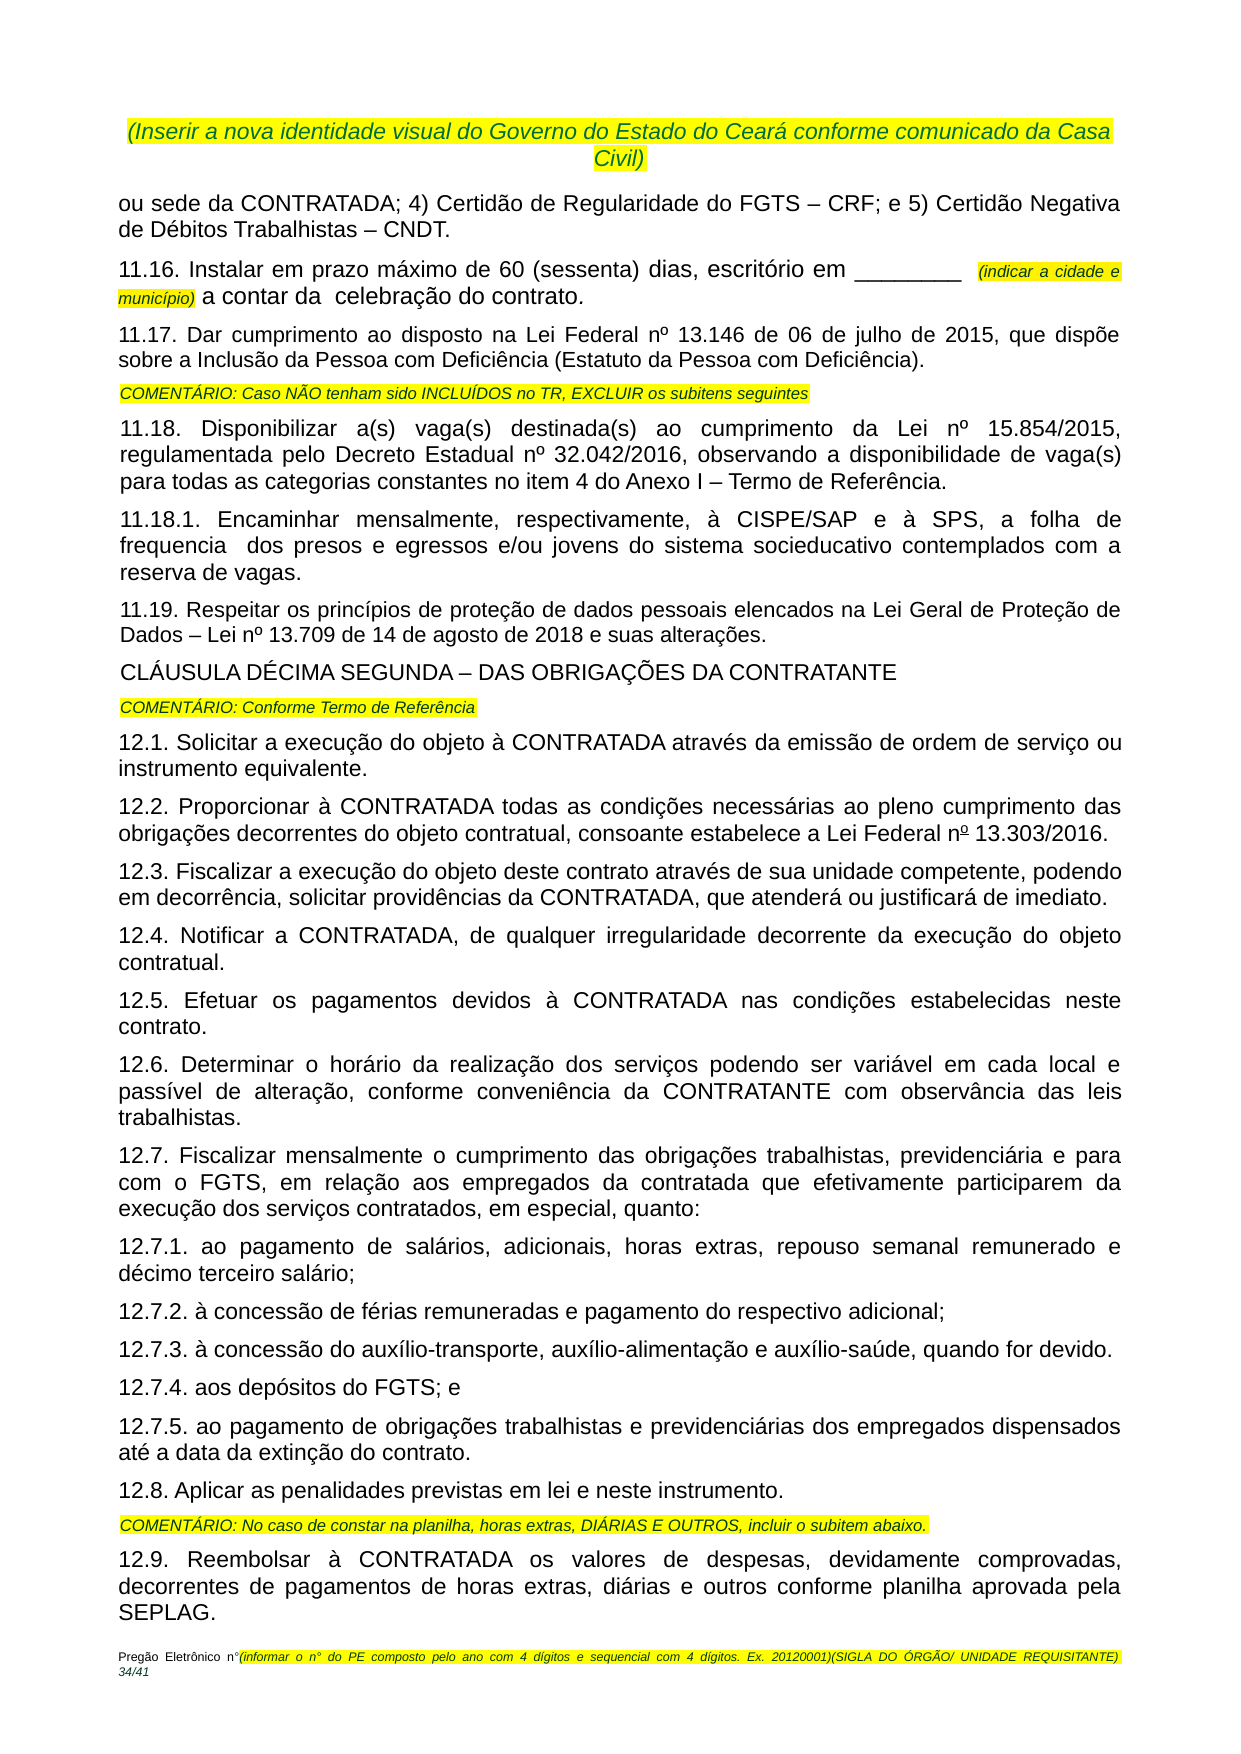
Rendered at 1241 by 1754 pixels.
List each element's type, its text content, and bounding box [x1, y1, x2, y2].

text COMENTÁRIO: Caso NÃO tenham sido INCLUÍDOS no TR, EXCLUIR os subitens seguintes [119, 384, 1122, 403]
text 12.7. Fiscalizar mensalmente o cumprimento das obrigações trabalhistas, previdenciária e para com o FGTS, em relação aos empregados da contratada que efetivamente participarem da execução dos serviços contratados, em especial, quanto: [118, 1142, 1122, 1221]
text 11.17. Dar cumprimento ao disposto na Lei Federal nº 13.146 de 06 de julho de 2015, que dispõe sobre a Inclusão da Pessoa com Deficiência (Estatuto da Pessoa com Deficiência). [118, 322, 1122, 372]
text 12.6. Determinar o horário da realização dos serviços podendo ser variável em cada local e passível de alteração, conforme conveniência da CONTRATANTE com observância das leis trabalhistas. [118, 1051, 1122, 1131]
text 12.7.1. ao pagamento de salários, adicionais, horas extras, repouso semanal remunerado e décimo terceiro salário; [118, 1233, 1122, 1286]
text 12.4. Notificar a CONTRATADA, de qualquer irregularidade decorrente da execução do objeto contratual. [118, 922, 1122, 975]
text 12.7.2. à concessão de férias remuneradas e pagamento do respectivo adicional; [118, 1298, 1122, 1324]
text 11.18.1. Encaminhar mensalmente, respectivamente, à CISPE/SAP e à SPS, a folha de frequencia dos presos e egressos e/ou jovens do sistema socieducativo contemplados com a reserva de vagas. [119, 506, 1122, 585]
text COMENTÁRIO: No caso de constar na planilha, horas extras, DIÁRIAS E OUTROS, incluir o subitem abaixo. [119, 1515, 1122, 1534]
text 12.7.3. à concessão do auxílio-transporte, auxílio-alimentação e auxílio-saúde, quando for devido. [118, 1336, 1122, 1362]
text 11.18. Disponibilizar a(s) vaga(s) destinada(s) ao cumprimento da Lei nº 15.854/2015, regulamentada pelo Decreto Estadual nº 32.042/2016, observando a disponibilidade de vaga(s) para todas as categorias constantes no item 4 do Anexo I – Termo de Referência. [119, 415, 1122, 494]
text 12.2. Proporcionar à CONTRATADA todas as condições necessárias ao pleno cumprimento das obrigações decorrentes do objeto contratual, consoante estabelece a Lei Federal no 13.303/2016. [118, 793, 1122, 846]
text 11.19. Respeitar os princípios de proteção de dados pessoais elencados na Lei Geral de Proteção de Dados – Lei nº 13.709 de 14 de agosto de 2018 e suas alterações. [119, 597, 1122, 647]
text 12.1. Solicitar a execução do objeto à CONTRATADA através da emissão de ordem de serviço ou instrumento equivalente. [118, 728, 1122, 781]
text 12.9. Reembolsar à CONTRATADA os valores de despesas, devidamente comprovadas, decorrentes de pagamentos de horas extras, diárias e outros conforme planilha aprovada pela SEPLAG. [118, 1546, 1122, 1626]
text CLÁUSULA DÉCIMA SEGUNDA – DAS OBRIGAÇÕES DA CONTRATANTE [120, 659, 1122, 686]
text 12.5. Efetuar os pagamentos devidos à CONTRATADA nas condições estabelecidas neste contrato. [118, 987, 1122, 1039]
text 12.3. Fiscalizar a execução do objeto deste contrato através de sua unidade competente, podendo em decorrência, solicitar providências da CONTRATADA, que atenderá ou justificará de imediato. [118, 858, 1122, 910]
text COMENTÁRIO: Conforme Termo de Referência [120, 697, 1122, 717]
text ou sede da CONTRATADA; 4) Certidão de Regularidade do FGTS – CRF; e 5) Certidão Negativa de Débitos Trabalhistas – CNDT. [118, 190, 1122, 243]
text 12.8. Aplicar as penalidades previstas em lei e neste instrumento. [118, 1477, 1122, 1503]
text 12.7.5. ao pagamento de obrigações trabalhistas e previdenciárias dos empregados dispensados até a data da extinção do contrato. [118, 1413, 1122, 1465]
text 11.16. Instalar em prazo máximo de 60 (sessenta) dias, escritório em ________ (indicar a cidade e município) a contar da celebração do contrato. [118, 255, 1122, 310]
text 12.7.4. aos depósitos do FGTS; e [118, 1374, 1122, 1401]
